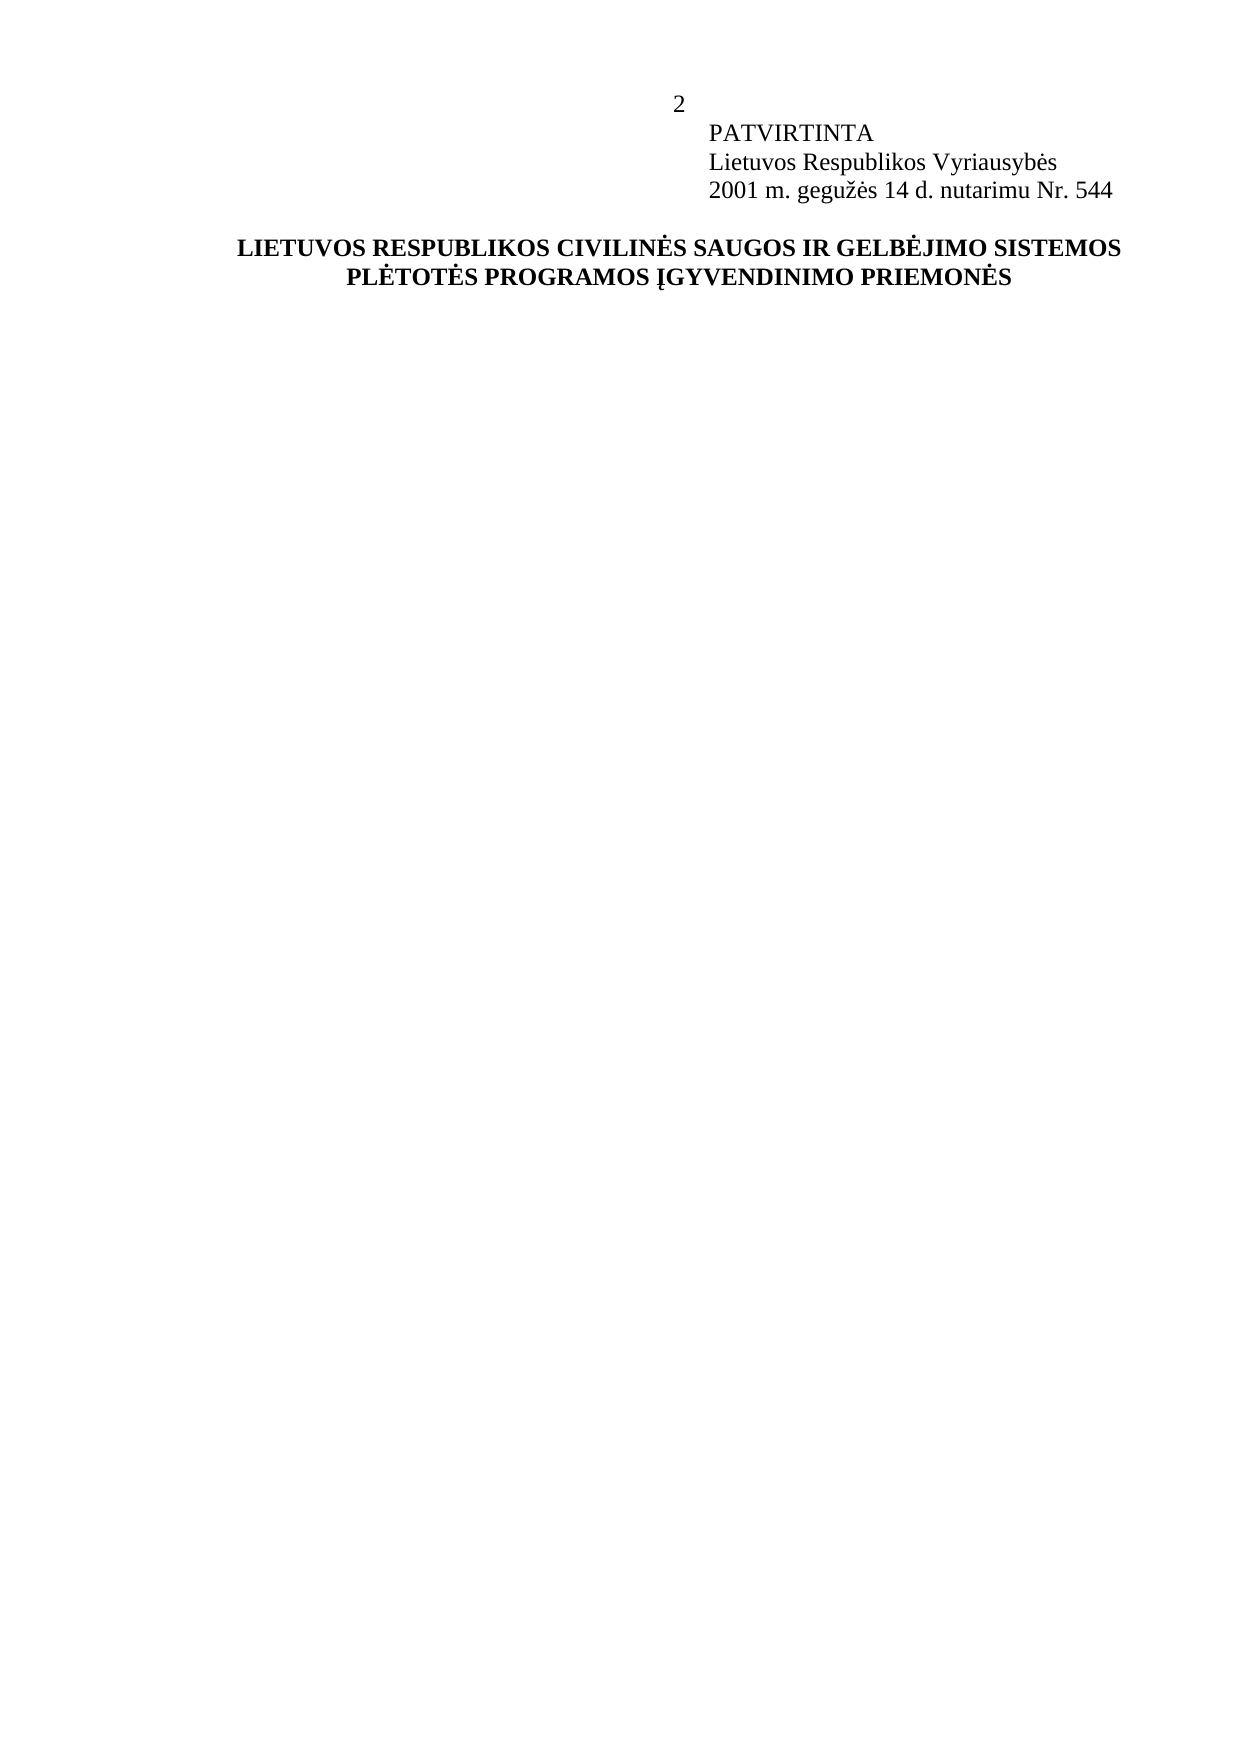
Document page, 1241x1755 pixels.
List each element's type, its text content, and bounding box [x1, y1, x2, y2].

text PATVIRTINTA [177, 118, 1181, 147]
text 2001 m. gegužės 14 d. nutarimu Nr. 544 [177, 176, 1181, 204]
text Lietuvos Respublikos Vyriausybės [177, 147, 1181, 176]
text Lietuvos Respublikos CIVILINĖS SAUGOS IR GELBĖJIMO SISTEMOS PLĖTOTĖS PROGRAMOS ĮGYVENDINIMO PRIEMONĖS [177, 233, 1181, 291]
